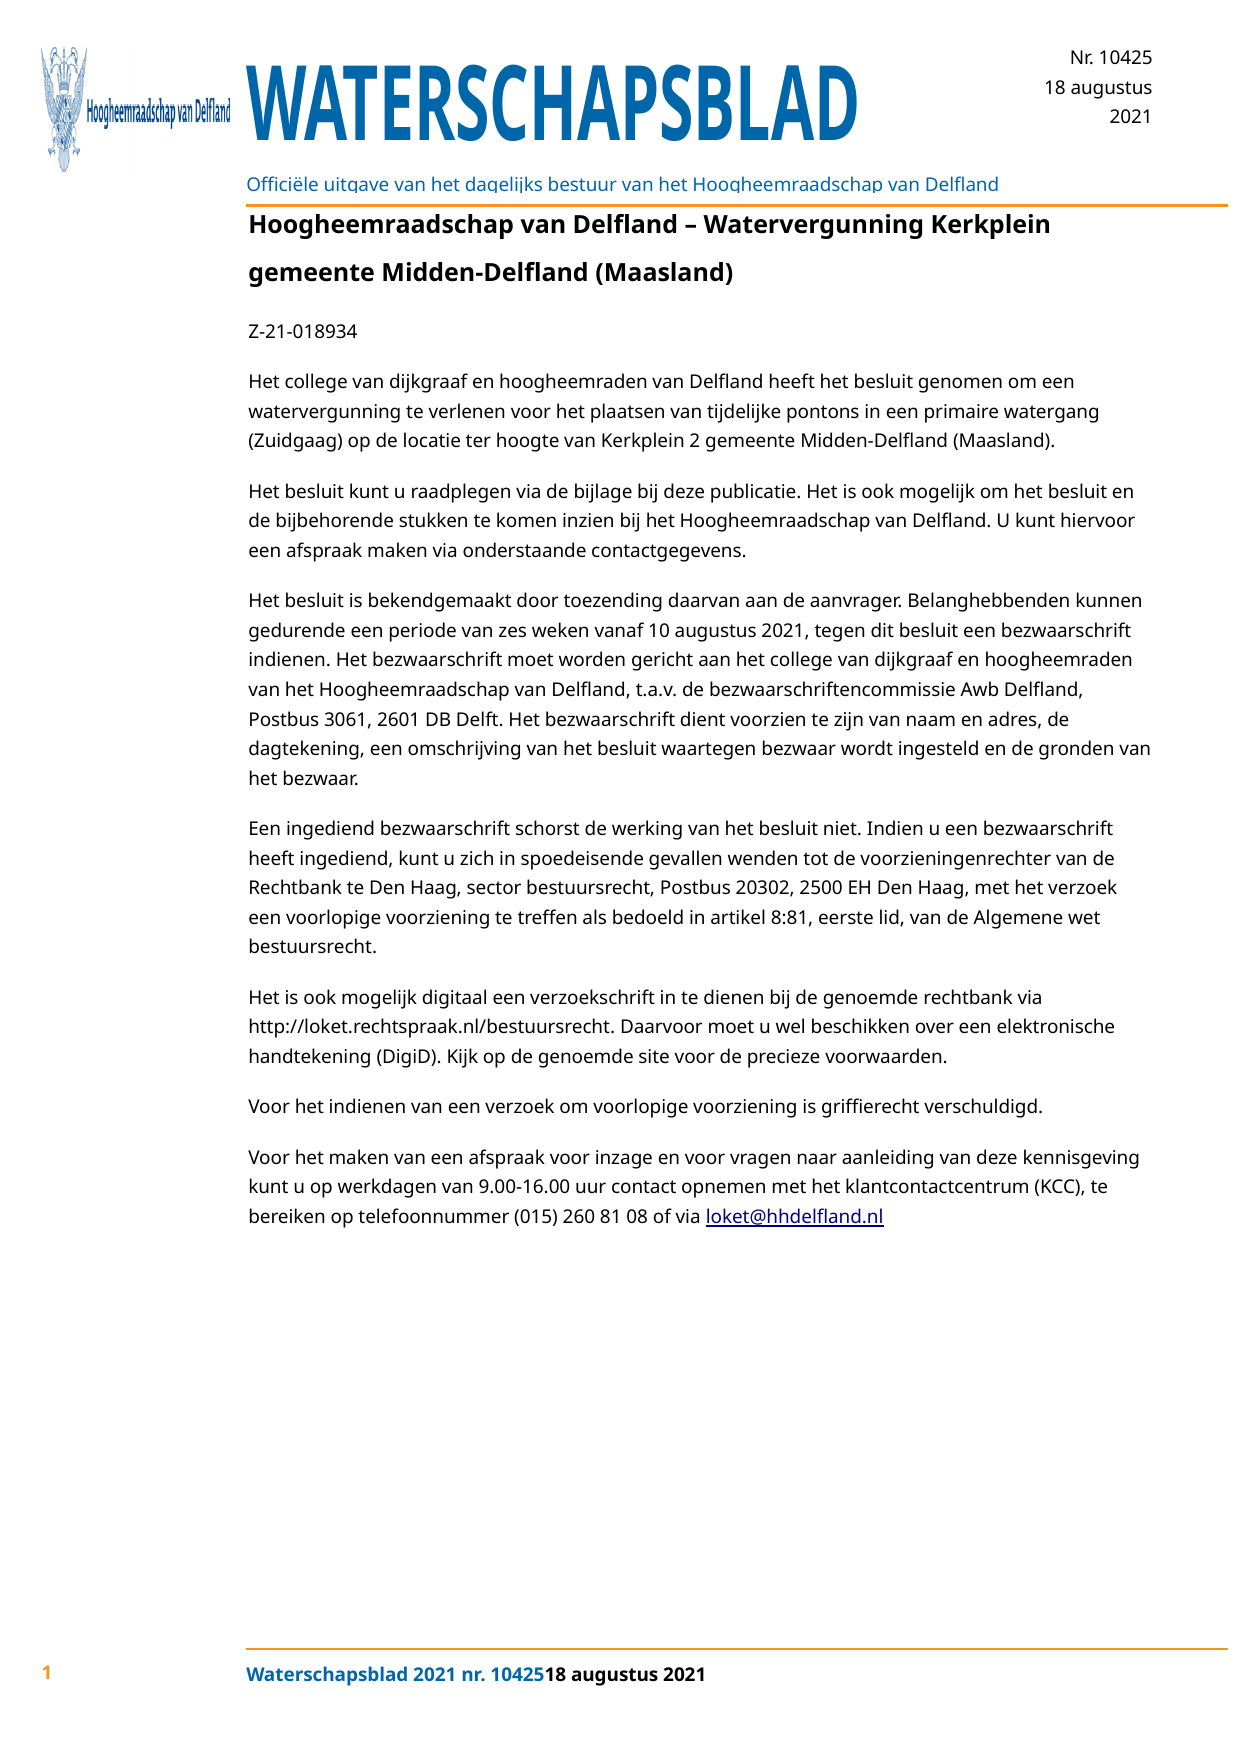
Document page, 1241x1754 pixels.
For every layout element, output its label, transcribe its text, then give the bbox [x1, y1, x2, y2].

text Voor het maken van een afspraak voor inzage en voor vragen naar aanleiding van deze kennisgeving kunt u op werkdagen van 9.00-16.00 uur contact opnemen met het klantcontactcentrum (KCC), te bereiken op telefoonnummer (015) 260 81 08 of via loket@hhdelfland.nl [248, 1144, 1152, 1229]
text Z-21-018934 [248, 318, 1152, 344]
text Voor het indienen van een verzoek om voorlopige voorziening is griffierecht verschuldigd. [248, 1094, 1152, 1119]
text Het besluit kunt u raadplegen via de bijlage bij deze publicatie. Het is ook mogelijk om het besluit en de bijbehorende stukken te komen inzien bij het Hoogheemraadschap van Delfland. U kunt hiervoor een afspraak maken via onderstaande contactgegevens. [248, 478, 1152, 563]
text Het college van dijkgraaf en hoogheemraden van Delfland heeft het besluit genomen om een watervergunning te verlenen voor het plaatsen van tijdelijke pontons in een primaire watergang (Zuidgaag) op de locatie ter hoogte van Kerkplein 2 gemeente Midden-Delfland (Maasland). [248, 368, 1152, 453]
picture [41, 47, 231, 172]
text Een ingediend bezwaarschrift schorst de werking van het besluit niet. Indien u een bezwaarschrift heeft ingediend, kunt u zich in spoedeisende gevallen wenden tot de voorzieningenrechter van de Rechtbank te Den Haag, sector bestuursrecht, Postbus 20302, 2500 EH Den Haag, met het verzoek een voorlopige voorziening te treffen als bedoeld in artikel 8:81, eerste lid, van de Algemene wet bestuursrecht. [248, 815, 1152, 959]
text Hoogheemraadschap van Delfland – Watervergunning Kerkplein gemeente Midden-Delfland (Maasland) [248, 207, 1152, 288]
text Het besluit is bekendgemaakt door toezending daarvan aan de aanvrager. Belanghebbenden kunnen gedurende een periode van zes weken vanaf 10 augustus 2021, tegen dit besluit een bezwaarschrift indienen. Het bezwaarschrift moet worden gericht aan het college van dijkgraaf en hoogheemraden van het Hoogheemraadschap van Delfland, t.a.v. de bezwaarschriftencommissie Awb Delfland, Postbus 3061, 2601 DB Delft. Het bezwaarschrift dient voorzien te zijn van naam en adres, de dagtekening, een omschrijving van het besluit waartegen bezwaar wordt ingesteld en de gronden van het bezwaar. [248, 587, 1152, 791]
text Het is ook mogelijk digitaal een verzoekschrift in te dienen bij de genoemde rechtbank via http://loket.rechtspraak.nl/bestuursrecht. Daarvoor moet u wel beschikken over een elektronische handtekening (DigiD). Kijk op de genoemde site voor de precieze voorwaarden. [248, 984, 1152, 1069]
